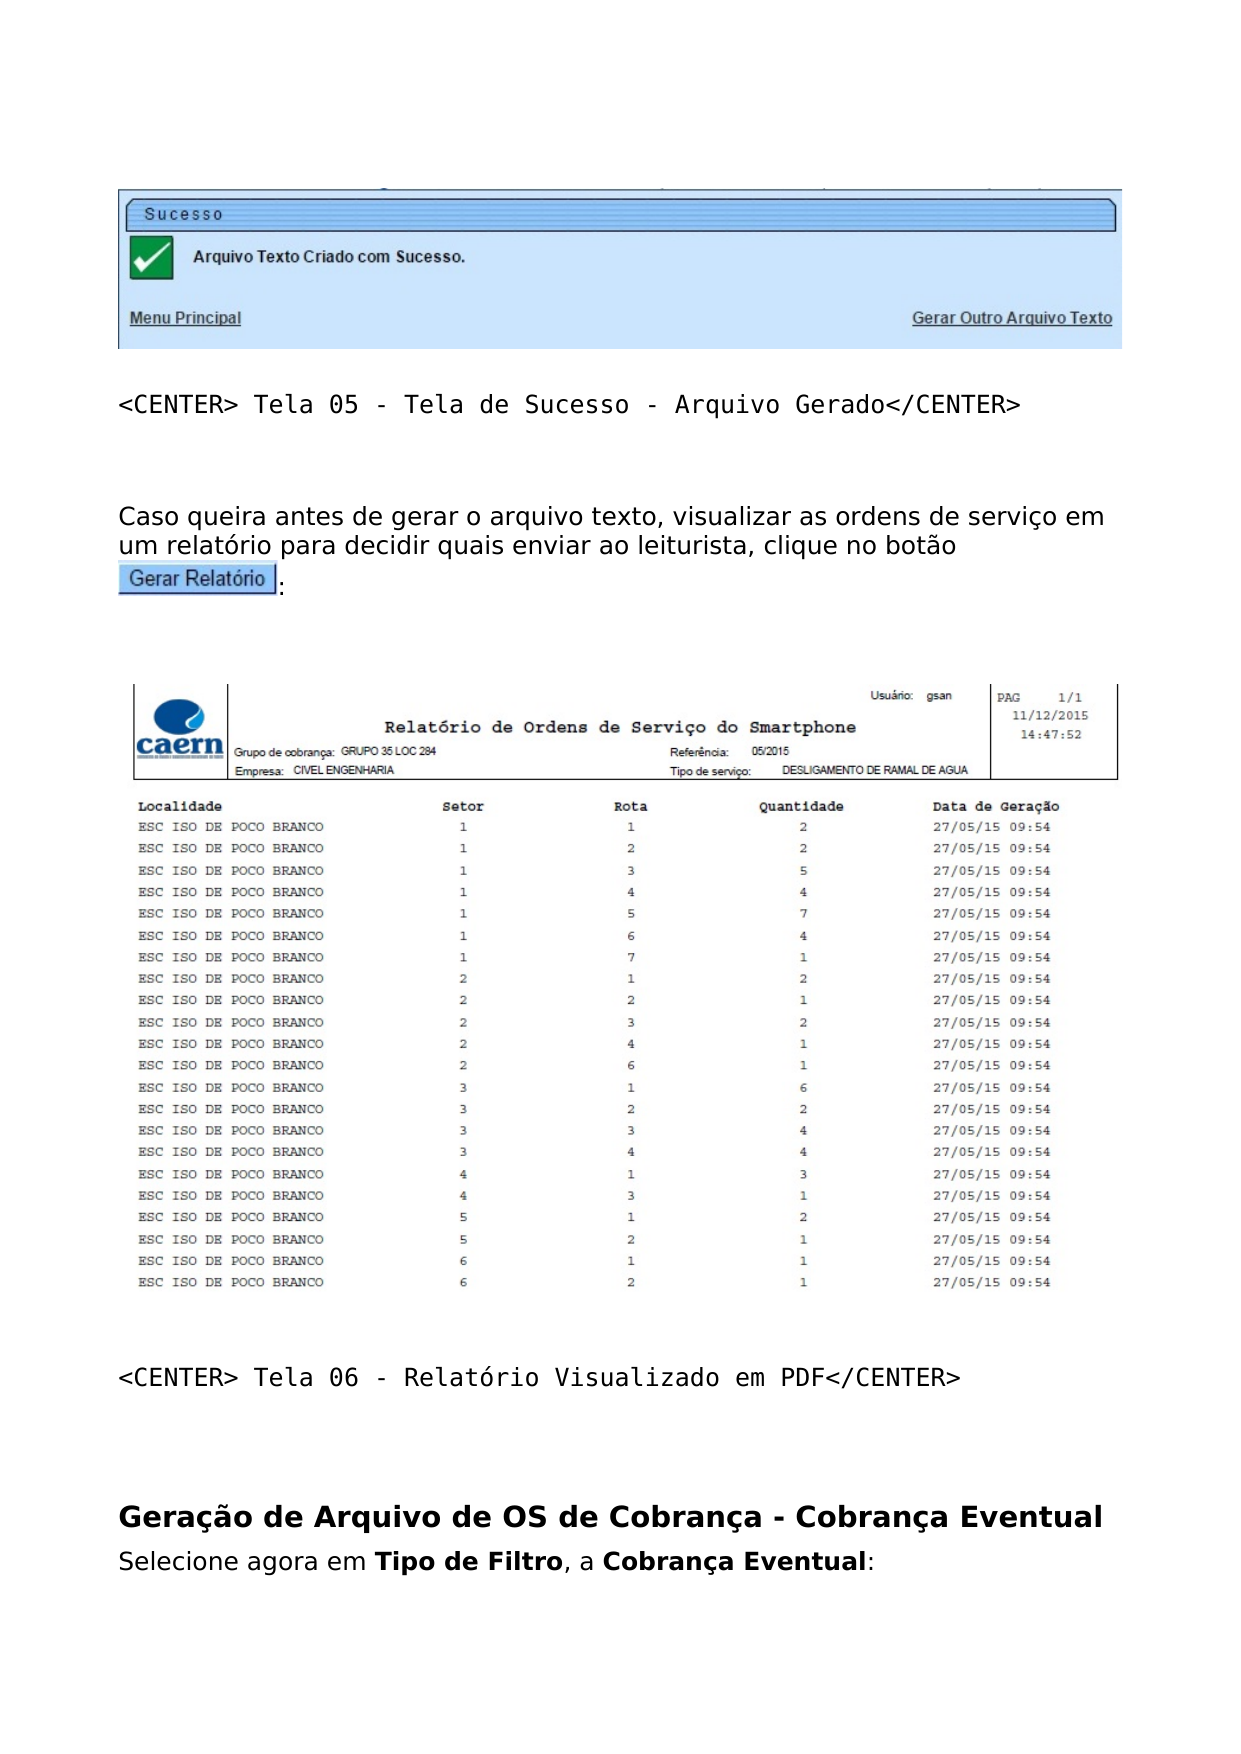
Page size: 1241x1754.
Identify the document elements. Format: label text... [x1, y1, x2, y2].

text Caso queira antes de gerar o arquivo texto, visualizar as ordens de serviço em um relatório para decidir quais enviar ao leiturista, clique no botão : [118, 502, 1122, 601]
text <CENTER> Tela 05 - Tela de Sucesso - Arquivo Gerado</CENTER> [118, 391, 1122, 420]
text Selecione agora em Tipo de Filtro, a Cobrança Eventual: [118, 1547, 1122, 1576]
picture [118, 684, 1123, 1322]
picture [118, 188, 1123, 349]
picture [118, 560, 278, 596]
subtitle Geração de Arquivo de OS de Cobrança - Cobrança Eventual [118, 1500, 1122, 1534]
text <CENTER> Tela 06 - Relatório Visualizado em PDF</CENTER> [118, 1364, 1122, 1393]
